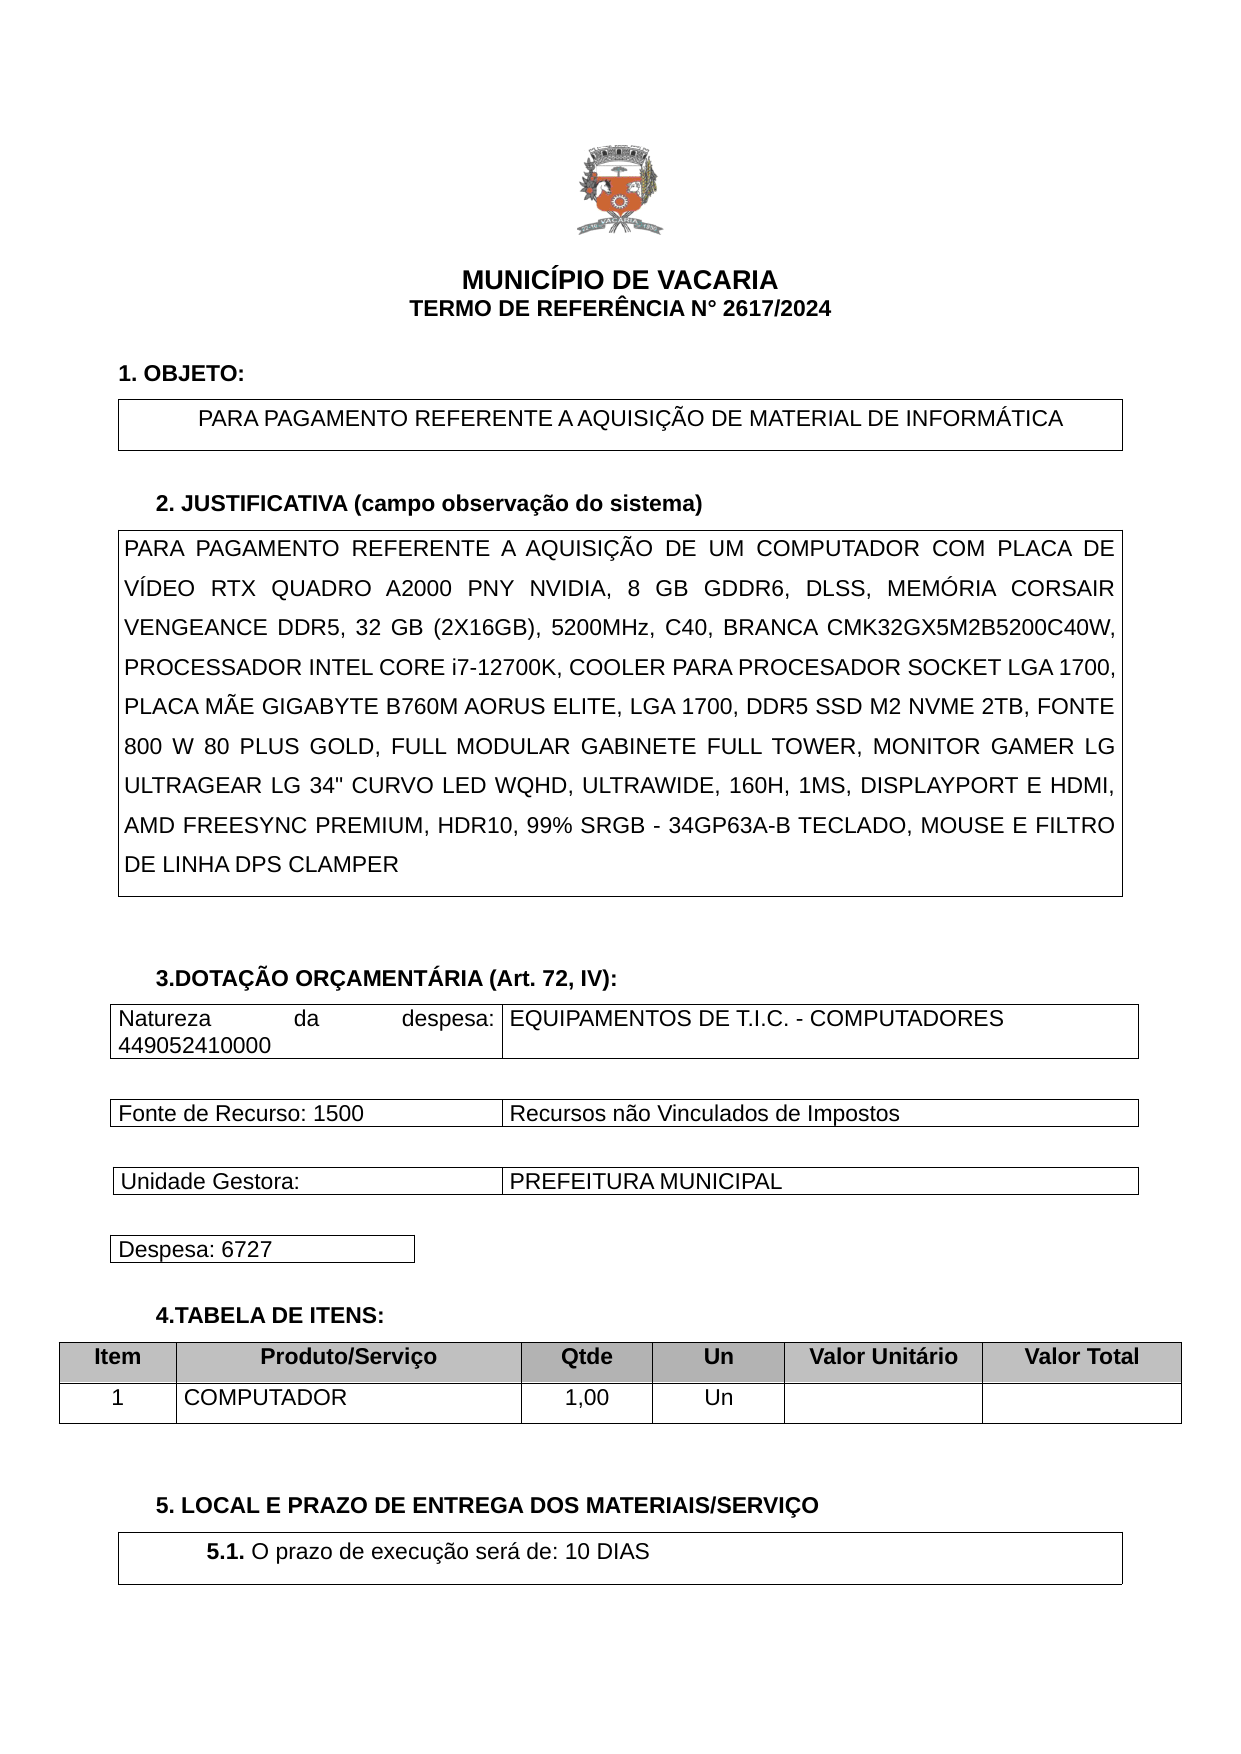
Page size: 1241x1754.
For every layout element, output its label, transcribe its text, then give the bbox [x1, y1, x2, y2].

table_cell [785, 1384, 982, 1423]
table_header PARA PAGAMENTO REFERENTE A AQUISIÇÃO DE UM COMPUTADOR COM PLACA DE VÍDEO RTX QUADRO A2000 PNY NVIDIA, 8 GB GDDR6, DLSS, MEMÓRIA CORSAIR VENGEANCE DDR5, 32 GB (2X16GB), 5200MHz, C40, BRANCA CMK32GX5M2B5200C40W, PROCESSADOR INTEL CORE i7-12700K, COOLER PARA PROCESADOR SOCKET LGA 1700, PLACA MÃE GIGABYTE B760M AORUS ELITE, LGA 1700, DDR5 SSD M2 NVME 2TB, FONTE 800 W 80 PLUS GOLD, FULL MODULAR GABINETE FULL TOWER, MONITOR GAMER LG ULTRAGEAR LG 34" CURVO LED WQHD, ULTRAWIDE, 160H, 1MS, DISPLAYPORT E HDMI, AMD FREESYNC PREMIUM, HDR10, 99% SRGB - 34GP63A-B TECLADO, MOUSE E FILTRO DE LINHA DPS CLAMPER [119, 531, 1122, 896]
table_cell Un [653, 1384, 784, 1423]
table_header 5.1. O prazo de execução será de: 10 DIAS [119, 1533, 1122, 1584]
table_header Unidade Gestora: [114, 1168, 502, 1194]
table_header Valor Unitário [785, 1343, 982, 1382]
table_cell COMPUTADOR [177, 1384, 521, 1423]
table_header Fonte de Recurso: 1500 [111, 1100, 502, 1126]
table_header Un [653, 1343, 784, 1382]
text 3.DOTAÇÃO ORÇAMENTÁRIA (Art. 72, IV): [156, 965, 1122, 991]
table_header Despesa: 6727 [111, 1236, 414, 1262]
text TERMO DE REFERÊNCIA N° 2617/2024 [118, 295, 1122, 321]
table_header Natureza da despesa: 449052410000 [111, 1005, 502, 1058]
table_header EQUIPAMENTOS DE T.I.C. - COMPUTADORES [503, 1005, 1138, 1058]
table_header Produto/Serviço [177, 1343, 521, 1382]
table_header PREFEITURA MUNICIPAL [503, 1168, 1138, 1194]
text 4.TABELA DE ITENS: [156, 1302, 1122, 1329]
picture [576, 144, 665, 235]
table_cell [983, 1384, 1181, 1423]
text 5. LOCAL E PRAZO DE ENTREGA DOS MATERIAIS/SERVIÇO [156, 1492, 1122, 1518]
text 1. OBJETO: [118, 360, 1122, 387]
table_header Valor Total [983, 1343, 1181, 1382]
table_header Item [60, 1343, 176, 1382]
text 2. JUSTIFICATIVA (campo observação do sistema) [156, 490, 1122, 516]
table_header PARA PAGAMENTO REFERENTE A AQUISIÇÃO DE MATERIAL DE INFORMÁTICA [119, 400, 1122, 450]
table_header Qtde [522, 1343, 652, 1382]
table_cell 1,00 [522, 1384, 652, 1423]
table_cell 1 [60, 1384, 176, 1423]
table_header Recursos não Vinculados de Impostos [503, 1100, 1138, 1126]
text MUNICÍPIO DE VACARIA [118, 264, 1122, 295]
